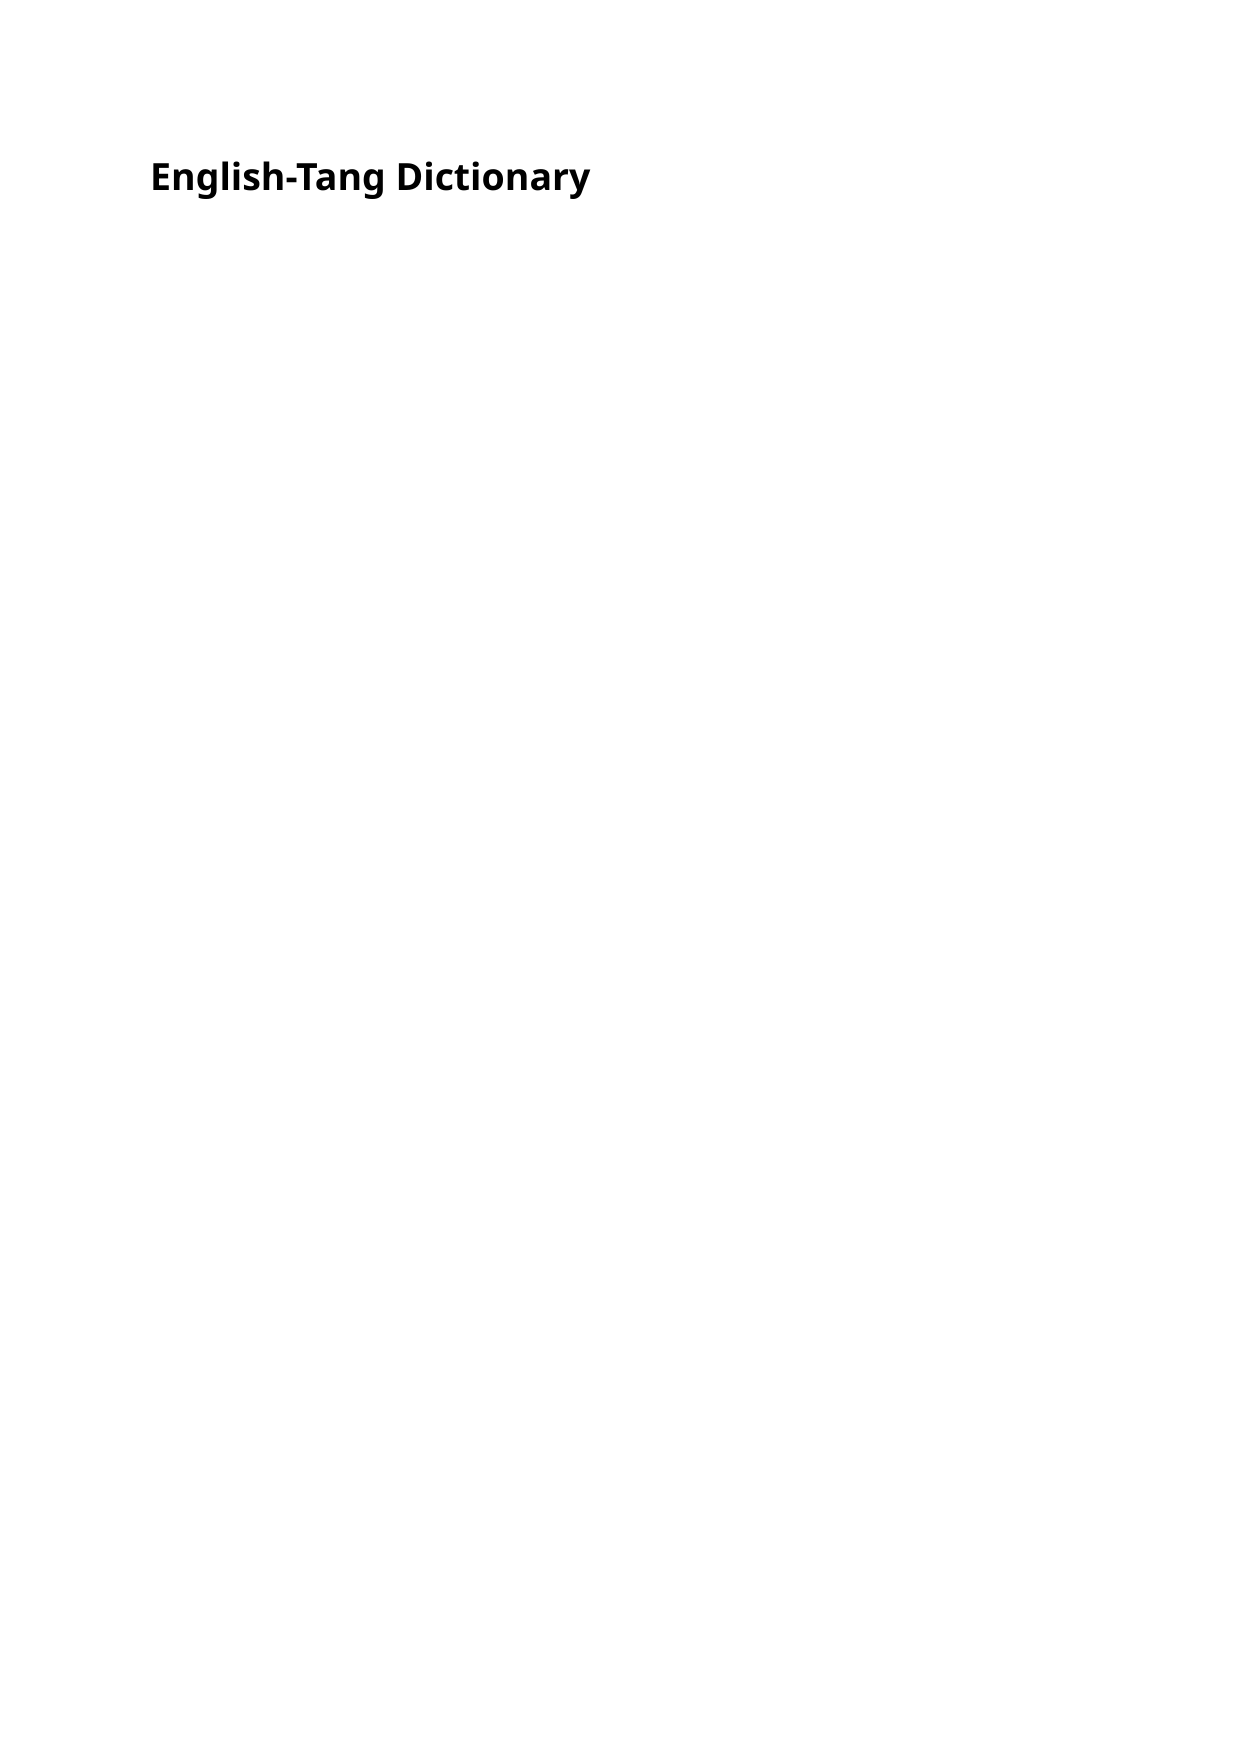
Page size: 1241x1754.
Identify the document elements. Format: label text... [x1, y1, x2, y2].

subtitle English-Tang Dictionary [150, 150, 1090, 201]
